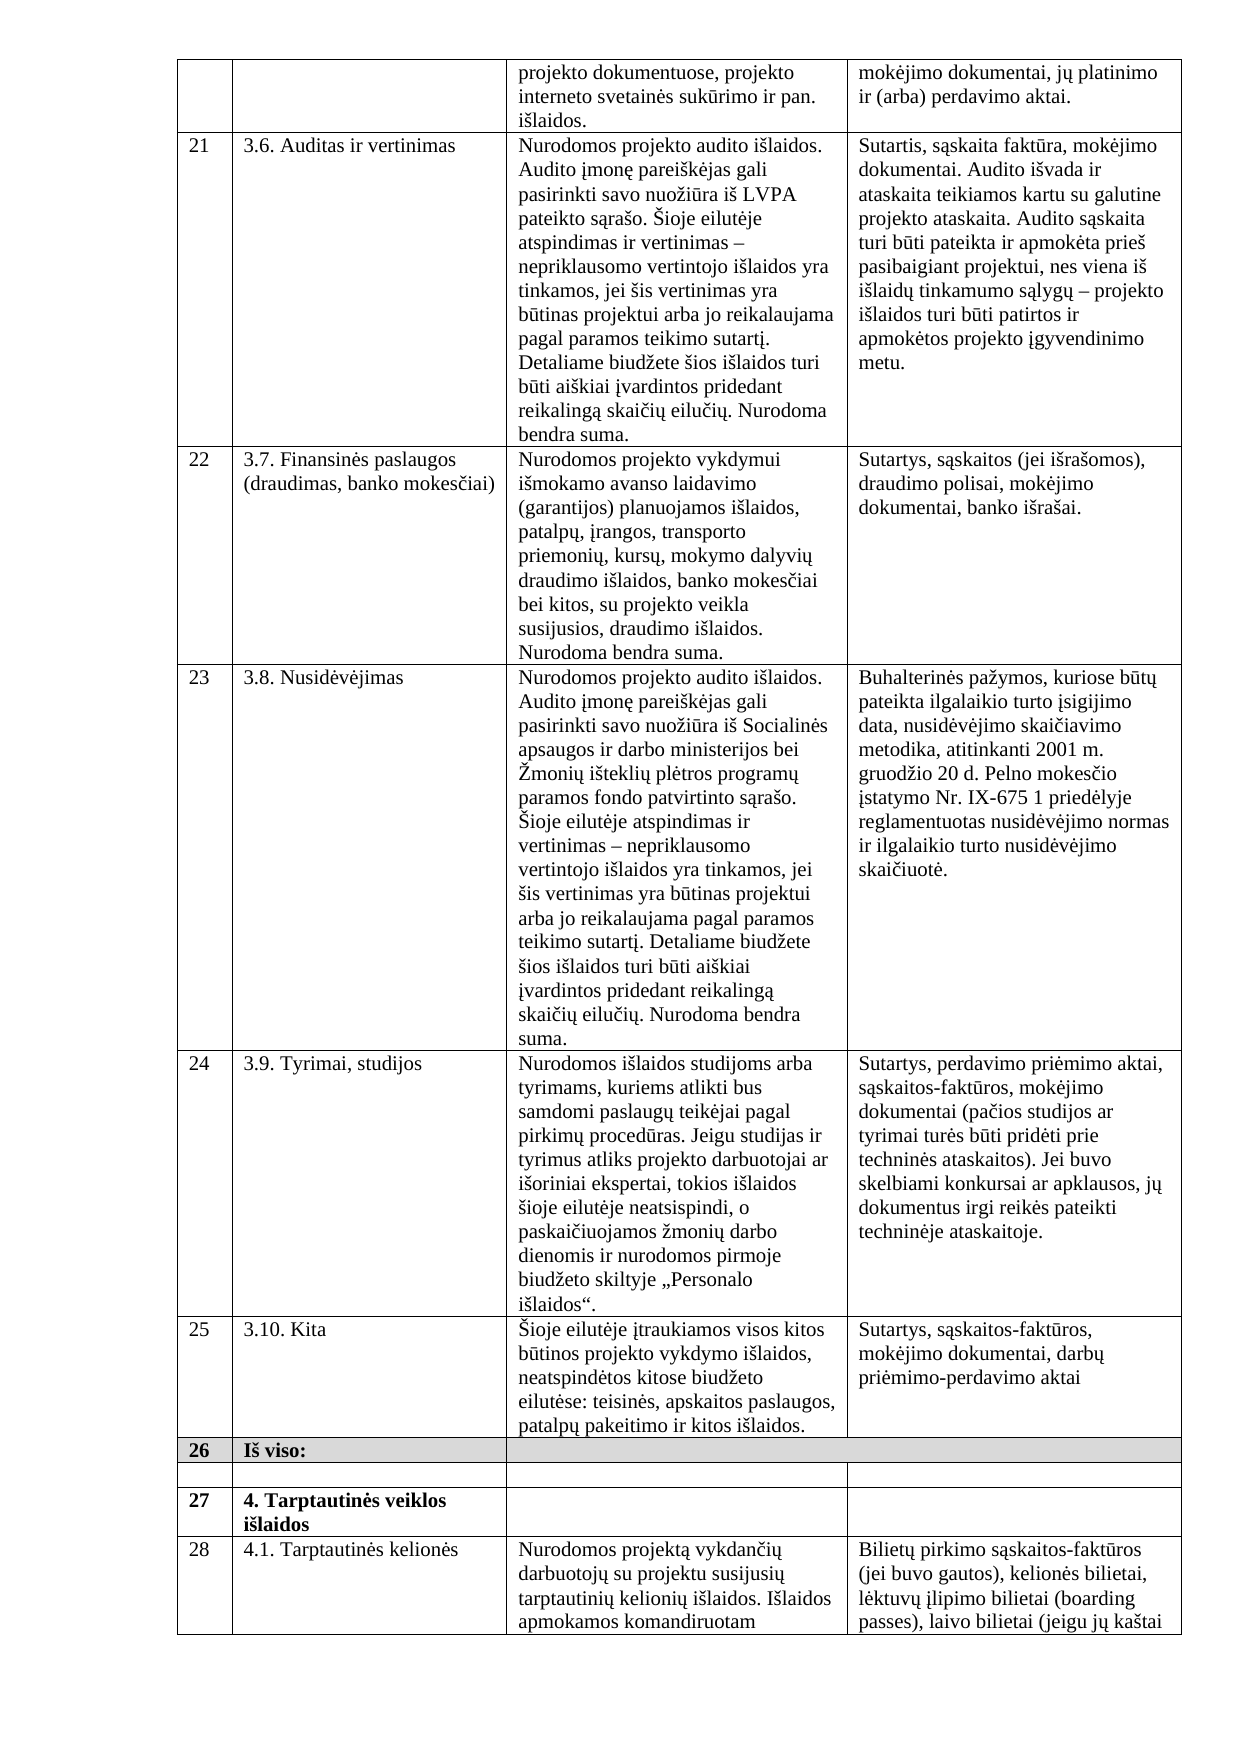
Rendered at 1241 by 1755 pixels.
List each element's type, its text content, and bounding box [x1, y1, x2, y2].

table_cell [233, 1463, 506, 1487]
table_cell Nurodomos projekto audito išlaidos. Audito įmonę pareiškėjas gali pasirinkti savo nuožiūra iš Socialinės apsaugos ir darbo ministerijos bei Žmonių išteklių plėtros programų paramos fondo patvirtinto sąrašo. Šioje eilutėje atspindimas ir vertinimas – nepriklausomo vertintojo išlaidos yra tinkamos, jei šis vertinimas yra būtinas projektui arba jo reikalaujama pagal paramos teikimo sutartį. Detaliame biudžete šios išlaidos turi būti aiškiai įvardintos pridedant reikalingą skaičių eilučių. Nurodoma bendra suma. [507, 665, 847, 1050]
table_cell Nurodomos išlaidos studijoms arba tyrimams, kuriems atlikti bus samdomi paslaugų teikėjai pagal pirkimų procedūras. Jeigu studijas ir tyrimus atliks projekto darbuotojai ar išoriniai ekspertai, tokios išlaidos šioje eilutėje neatsispindi, o paskaičiuojamos žmonių darbo dienomis ir nurodomos pirmoje biudžeto skiltyje „Personalo išlaidos“. [507, 1051, 847, 1316]
table_cell [848, 1463, 1181, 1487]
table_cell Nurodomos projektą vykdančių darbuotojų su projektu susijusių tarptautinių kelionių išlaidos. Išlaidos apmokamos komandiruotam [507, 1537, 847, 1633]
table_cell 23 [178, 665, 232, 1050]
table_cell Šioje eilutėje įtraukiamos visos kitos būtinos projekto vykdymo išlaidos, neatspindėtos kitose biudžeto eilutėse: teisinės, apskaitos paslaugos, patalpų pakeitimo ir kitos išlaidos. [507, 1317, 847, 1437]
table_cell 3.9. Tyrimai, studijos [233, 1051, 506, 1316]
table_cell Buhalterinės pažymos, kuriose būtų pateikta ilgalaikio turto įsigijimo data, nusidėvėjimo skaičiavimo metodika, atitinkanti 2001 m. gruodžio 20 d. Pelno mokesčio įstatymo Nr. IX-675 1 priedėlyje reglamentuotas nusidėvėjimo normas ir ilgalaikio turto nusidėvėjimo skaičiuotė. [848, 665, 1181, 1050]
table_cell [233, 60, 506, 132]
table_cell mokėjimo dokumentai, jų platinimo ir (arba) perdavimo aktai. [848, 60, 1181, 132]
table_cell 25 [178, 1317, 232, 1437]
table_cell [507, 1488, 847, 1536]
table_cell [507, 1438, 1181, 1462]
table_cell Sutartis, sąskaita faktūra, mokėjimo dokumentai. Audito išvada ir ataskaita teikiamos kartu su galutine projekto ataskaita. Audito sąskaita turi būti pateikta ir apmokėta prieš pasibaigiant projektui, nes viena iš išlaidų tinkamumo sąlygų – projekto išlaidos turi būti patirtos ir apmokėtos projekto įgyvendinimo metu. [848, 133, 1181, 446]
table_cell 3.7. Finansinės paslaugos (draudimas, banko mokesčiai) [233, 447, 506, 664]
table_cell 4. Tarptautinės veiklos išlaidos [233, 1488, 506, 1536]
table_cell 24 [178, 1051, 232, 1316]
table_cell projekto dokumentuose, projekto interneto svetainės sukūrimo ir pan. išlaidos. [507, 60, 847, 132]
table_cell 21 [178, 133, 232, 446]
table_cell Sutartys, sąskaitos (jei išrašomos), draudimo polisai, mokėjimo dokumentai, banko išrašai. [848, 447, 1181, 664]
table_cell Nurodomos projekto audito išlaidos. Audito įmonę pareiškėjas gali pasirinkti savo nuožiūra iš LVPA pateikto sąrašo. Šioje eilutėje atspindimas ir vertinimas – nepriklausomo vertintojo išlaidos yra tinkamos, jei šis vertinimas yra būtinas projektui arba jo reikalaujama pagal paramos teikimo sutartį. Detaliame biudžete šios išlaidos turi būti aiškiai įvardintos pridedant reikalingą skaičių eilučių. Nurodoma bendra suma. [507, 133, 847, 446]
table_cell Sutartys, perdavimo priėmimo aktai, sąskaitos-faktūros, mokėjimo dokumentai (pačios studijos ar tyrimai turės būti pridėti prie techninės ataskaitos). Jei buvo skelbiami konkursai ar apklausos, jų dokumentus irgi reikės pateikti techninėje ataskaitoje. [848, 1051, 1181, 1316]
table_cell [848, 1488, 1181, 1536]
table_cell [178, 1463, 232, 1487]
table_cell 26 [178, 1438, 232, 1462]
table_cell 4.1. Tarptautinės kelionės [233, 1537, 506, 1633]
table_cell 27 [178, 1488, 232, 1536]
table_cell Iš viso: [233, 1438, 506, 1462]
table_cell Nurodomos projekto vykdymui išmokamo avanso laidavimo (garantijos) planuojamos išlaidos, patalpų, įrangos, transporto priemonių, kursų, mokymo dalyvių draudimo išlaidos, banko mokesčiai bei kitos, su projekto veikla susijusios, draudimo išlaidos. Nurodoma bendra suma. [507, 447, 847, 664]
table_cell 3.10. Kita [233, 1317, 506, 1437]
table_cell 28 [178, 1537, 232, 1633]
table_cell Sutartys, sąskaitos-faktūros, mokėjimo dokumentai, darbų priėmimo-perdavimo aktai [848, 1317, 1181, 1437]
table_cell [178, 60, 232, 132]
table_cell 22 [178, 447, 232, 664]
table_cell [507, 1463, 847, 1487]
table_cell Bilietų pirkimo sąskaitos-faktūros (jei buvo gautos), kelionės bilietai, lėktuvų įlipimo bilietai (boarding passes), laivo bilietai (jeigu jų kaštai [848, 1537, 1181, 1633]
table_cell 3.6. Auditas ir vertinimas [233, 133, 506, 446]
table_cell 3.8. Nusidėvėjimas [233, 665, 506, 1050]
